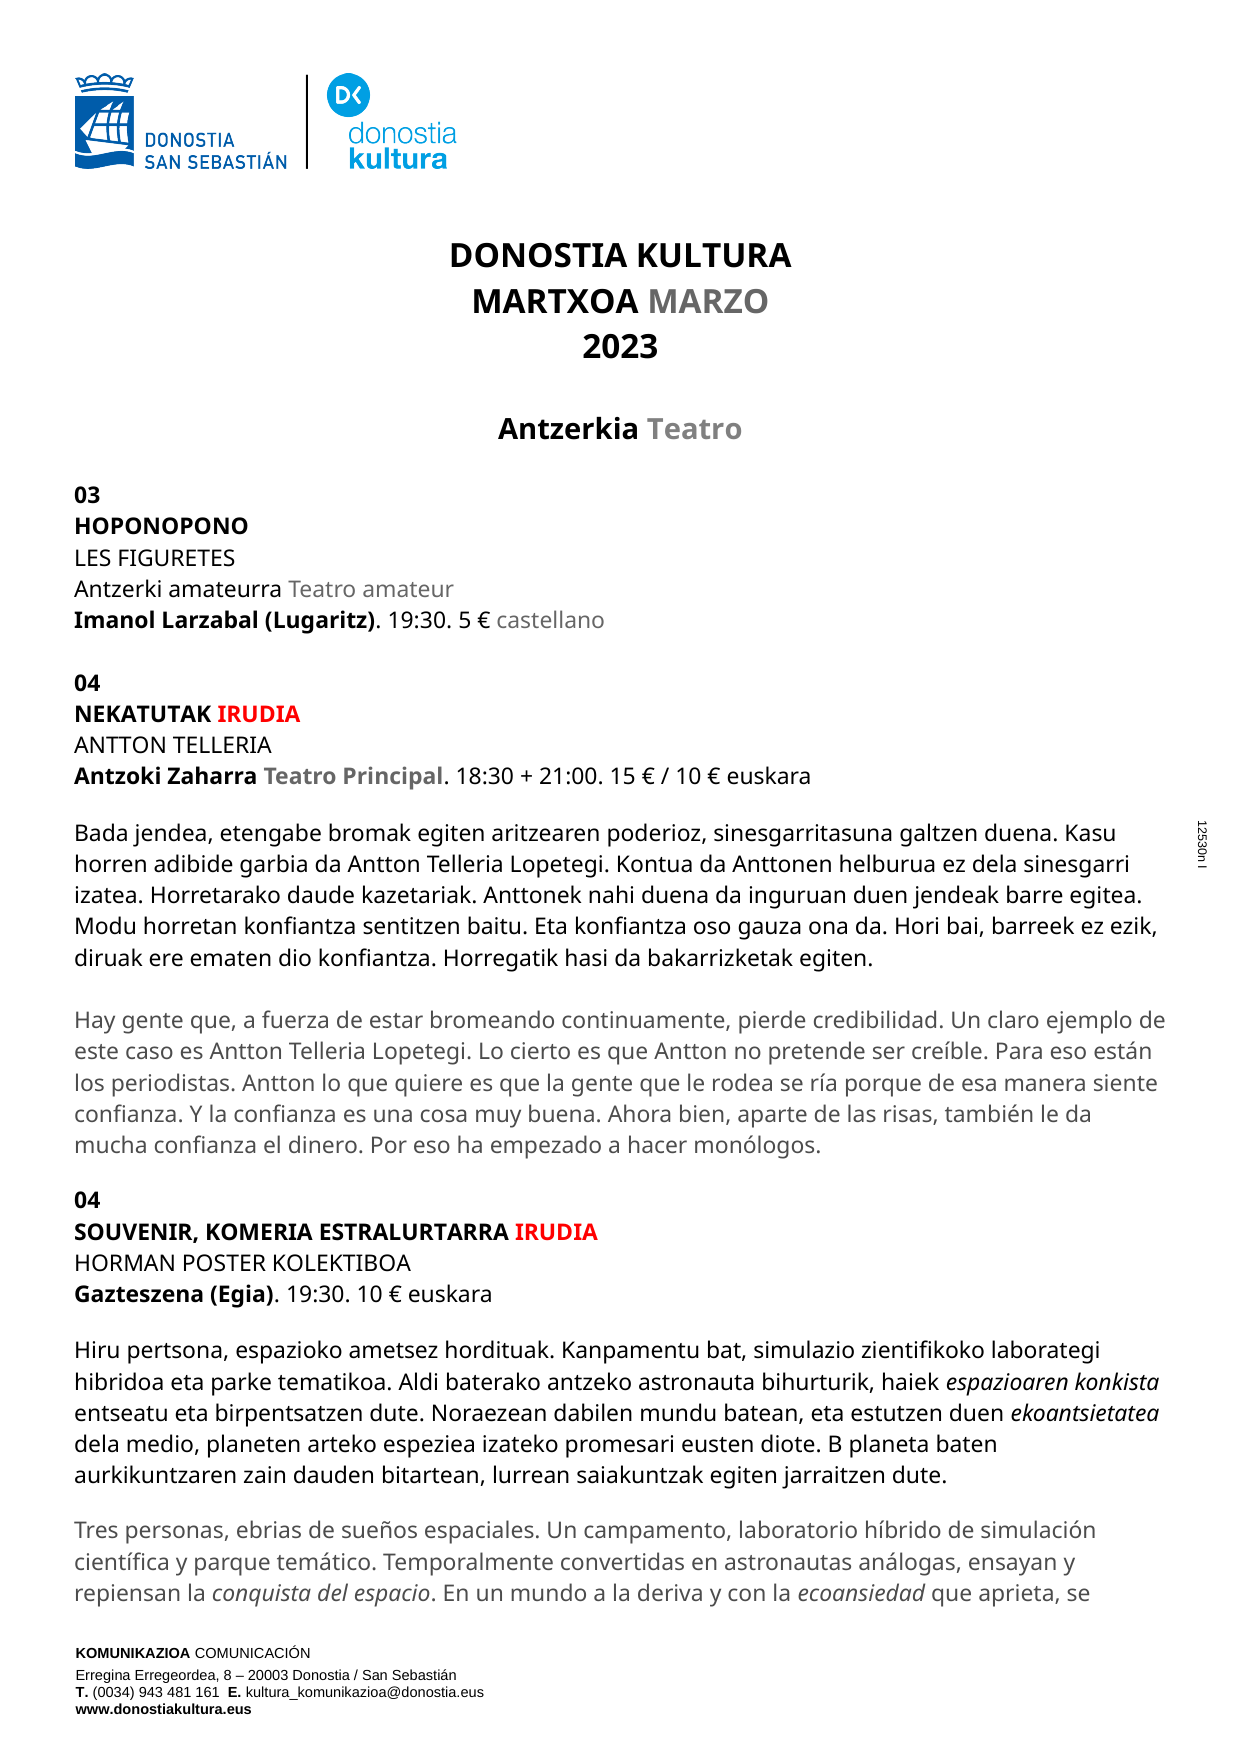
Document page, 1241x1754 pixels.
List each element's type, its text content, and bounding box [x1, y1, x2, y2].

text Gazteszena (Egia). 19:30. 10 € euskara [74, 1278, 1166, 1309]
subtitle LES FIGURETES [74, 541, 1166, 573]
text antton telleria [74, 729, 1166, 760]
text 04 [74, 666, 1166, 698]
text MARTXOA MARZO [74, 277, 1166, 323]
text Tres personas, ebrias de sueños espaciales. Un campamento, laboratorio híbrido de simulación científica y parque temático. Temporalmente convertidas en astronautas análogas, ensayan y repiensan la conquista del espacio. En un mundo a la deriva y con la ecoansiedad que aprieta, se [74, 1514, 1166, 1608]
text Imanol Larzabal (Lugaritz). 19:30. 5 € castellano [74, 604, 1166, 635]
picture [353, 87, 360, 103]
text Antzoki Zaharra Teatro Principal. 18:30 + 21:00. 15 € / 10 € euskara [74, 760, 1166, 791]
picture [75, 73, 457, 169]
text Hiru pertsona, espazioko ametsez hordituak. Kanpamentu bat, simulazio zientifikoko laborategi hibridoa eta parke tematikoa. Aldi baterako antzeko astronauta bihurturik, haiek espazioaren konkista entseatu eta birpentsatzen dute. Noraezean dabilen mundu batean, eta estutzen duen ekoantsietatea dela medio, planeten arteko espeziea izateko promesari eusten diote. B planeta baten aurkikuntzaren zain dauden bitartean, lurrean saiakuntzak egiten jarraitzen dute. [74, 1334, 1166, 1490]
text 2023 [74, 323, 1166, 368]
text nekatutak IRUDIA [74, 698, 1166, 729]
text Antzerkia Teatro [74, 408, 1166, 448]
text souvenir, komeria estralurtarra IRUDIA [74, 1215, 1166, 1247]
text Antzerki amateurra Teatro amateur [74, 573, 1166, 604]
subtitle 03 [74, 479, 1166, 510]
subtitle HOPONOPONO [74, 510, 1166, 541]
text Bada jendea, etengabe bromak egiten aritzearen poderioz, sinesgarritasuna galtzen duena. Kasu horren adibide garbia da Antton Telleria Lopetegi. Kontua da Anttonen helburua ez dela sinesgarri izatea. Horretarako daude kazetariak. Anttonek nahi duena da inguruan duen jendeak barre egitea. Modu horretan konfiantza sentitzen baitu. Eta konfiantza oso gauza ona da. Hori bai, barreek ez ezik, diruak ere ematen dio konfiantza. Horregatik hasi da bakarrizketak egiten. [74, 816, 1166, 973]
text 04 [74, 1184, 1166, 1215]
text DONOSTIA KULTURA [74, 232, 1166, 277]
text Hay gente que, a fuerza de estar bromeando continuamente, pierde credibilidad. Un claro ejemplo de este caso es Antton Telleria Lopetegi. Lo cierto es que Antton no pretende ser creíble. Para eso están los periodistas. Antton lo que quiere es que la gente que le rodea se ría porque de esa manera siente confianza. Y la confianza es una cosa muy buena. Ahora bien, aparte de las risas, también le da mucha confianza el dinero. Por eso ha empezado a hacer monólogos. [74, 1004, 1166, 1160]
picture [337, 87, 349, 103]
text horman poster kolektiboa [74, 1247, 1166, 1278]
